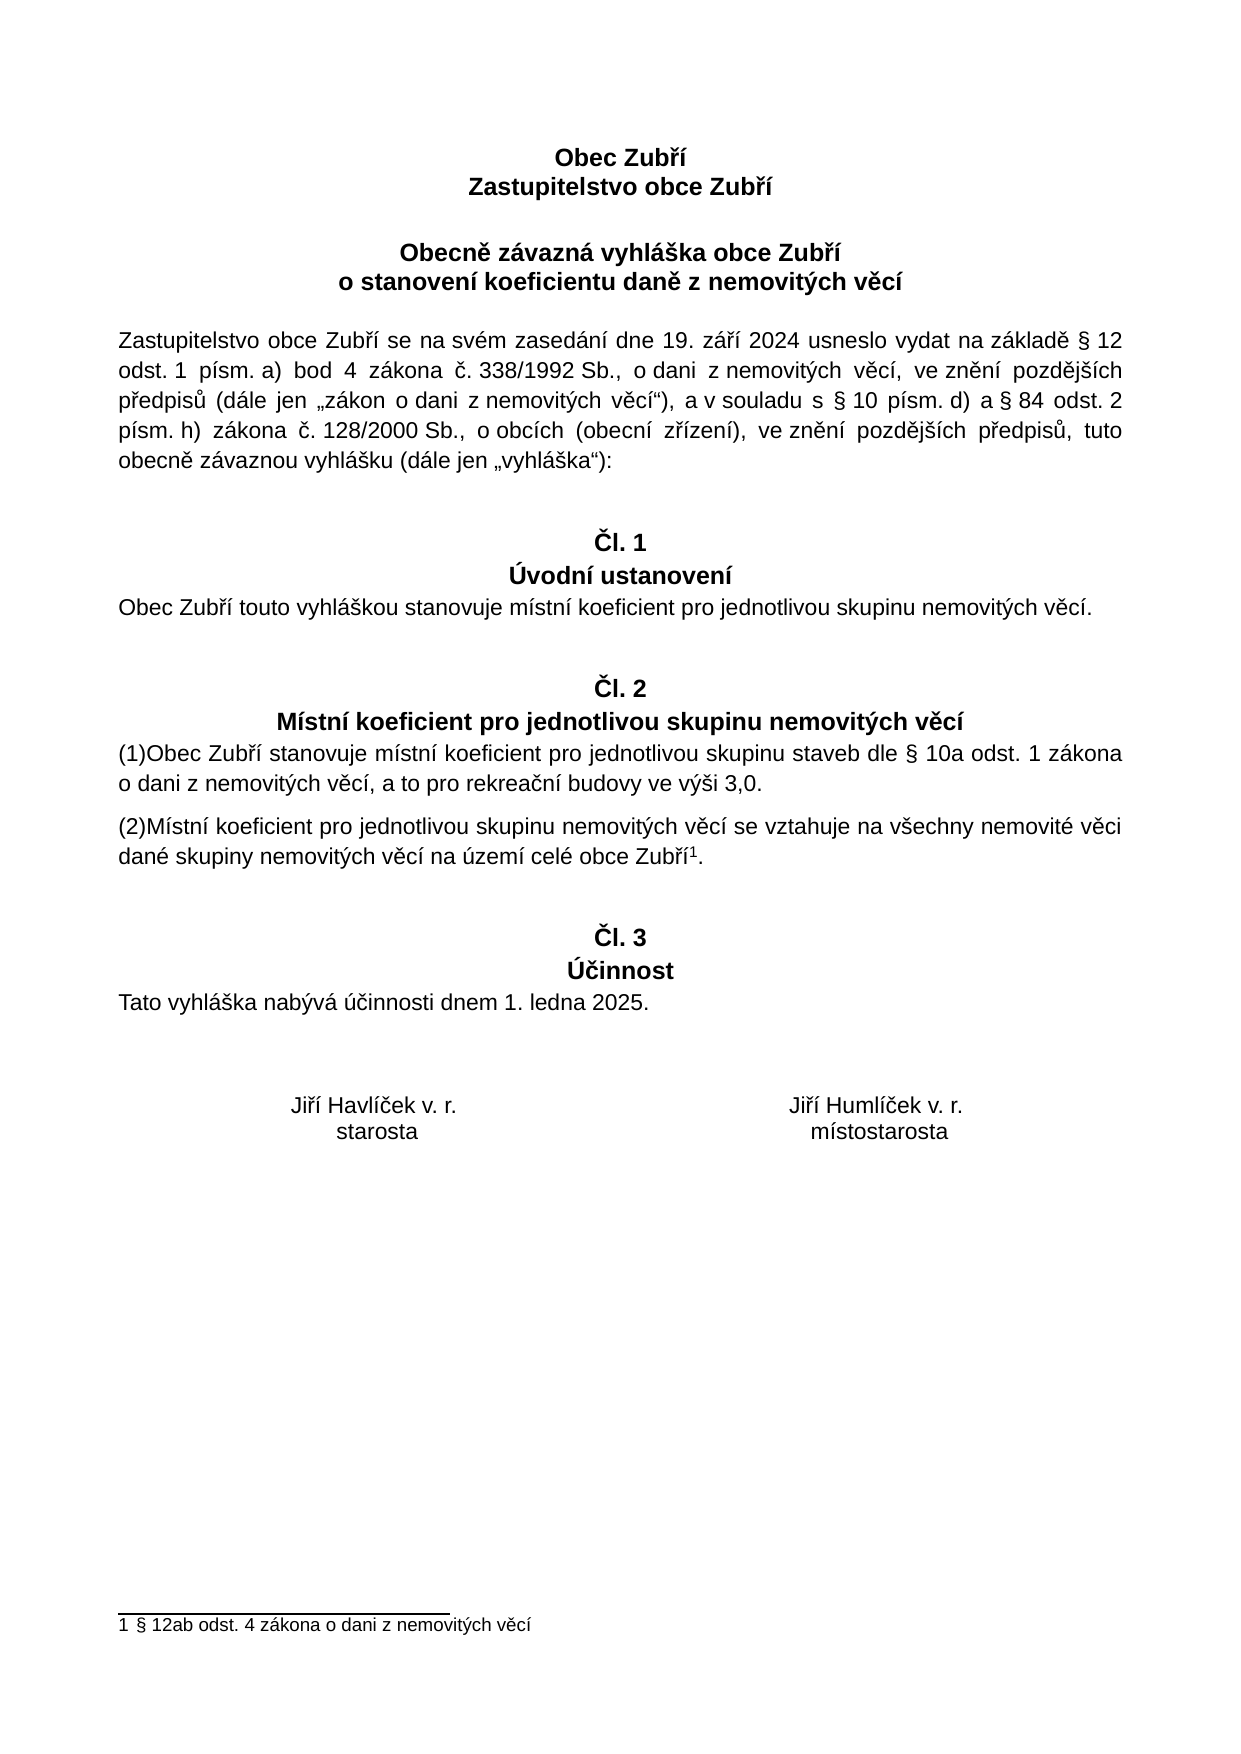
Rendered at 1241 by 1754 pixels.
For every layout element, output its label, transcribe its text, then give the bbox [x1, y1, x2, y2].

subtitle Obecně závazná vyhláška obce Zubří o stanovení koeficientu daně z nemovitých věcí [118, 238, 1122, 295]
text Obec Zubří touto vyhláškou stanovuje místní koeficient pro jednotlivou skupinu nemovitých věcí. [118, 594, 1122, 620]
list § 12ab odst. 4 zákona o dani z nemovitých věcí [118, 1614, 1122, 1635]
subtitle Čl. 3 Účinnost [118, 923, 1122, 985]
list Místní koeficient pro jednotlivou skupinu nemovitých věcí se vztahuje na všechny nemovité věci dané skupiny nemovitých věcí na území celé obce Zubří. [118, 813, 1122, 869]
table_header Jiří Havlíček v. r. starosta [123, 1032, 625, 1150]
text Tato vyhláška nabývá účinnosti dnem 1. ledna 2025. [118, 989, 1122, 1016]
table_cell [625, 1150, 1127, 1268]
text Obec Zubří Zastupitelstvo obce Zubří [118, 143, 1122, 201]
table_cell [123, 1150, 625, 1268]
subtitle Čl. 1 Úvodní ustanovení [118, 528, 1122, 589]
table_header Jiří Humlíček v. r. místostarosta [625, 1032, 1127, 1150]
text Zastupitelstvo obce Zubří se na svém zasedání dne 19. září 2024 usneslo vydat na základě § 12 odst. 1 písm. a) bod 4 zákona č. 338/1992 Sb., o dani z nemovitých věcí, ve znění pozdějších předpisů (dále jen „zákon o dani z nemovitých věcí“), a v souladu s § 10 písm. d) a § 84 odst. 2 písm. h) zákona č. 128/2000 Sb., o obcích (obecní zřízení), ve znění pozdějších předpisů, tuto obecně závaznou vyhlášku (dále jen „vyhláška“): [118, 327, 1122, 474]
subtitle Čl. 2 Místní koeficient pro jednotlivou skupinu nemovitých věcí [118, 674, 1122, 736]
list Obec Zubří stanovuje místní koeficient pro jednotlivou skupinu staveb dle § 10a odst. 1 zákona o dani z nemovitých věcí, a to pro rekreační budovy ve výši 3,0. [118, 740, 1122, 797]
